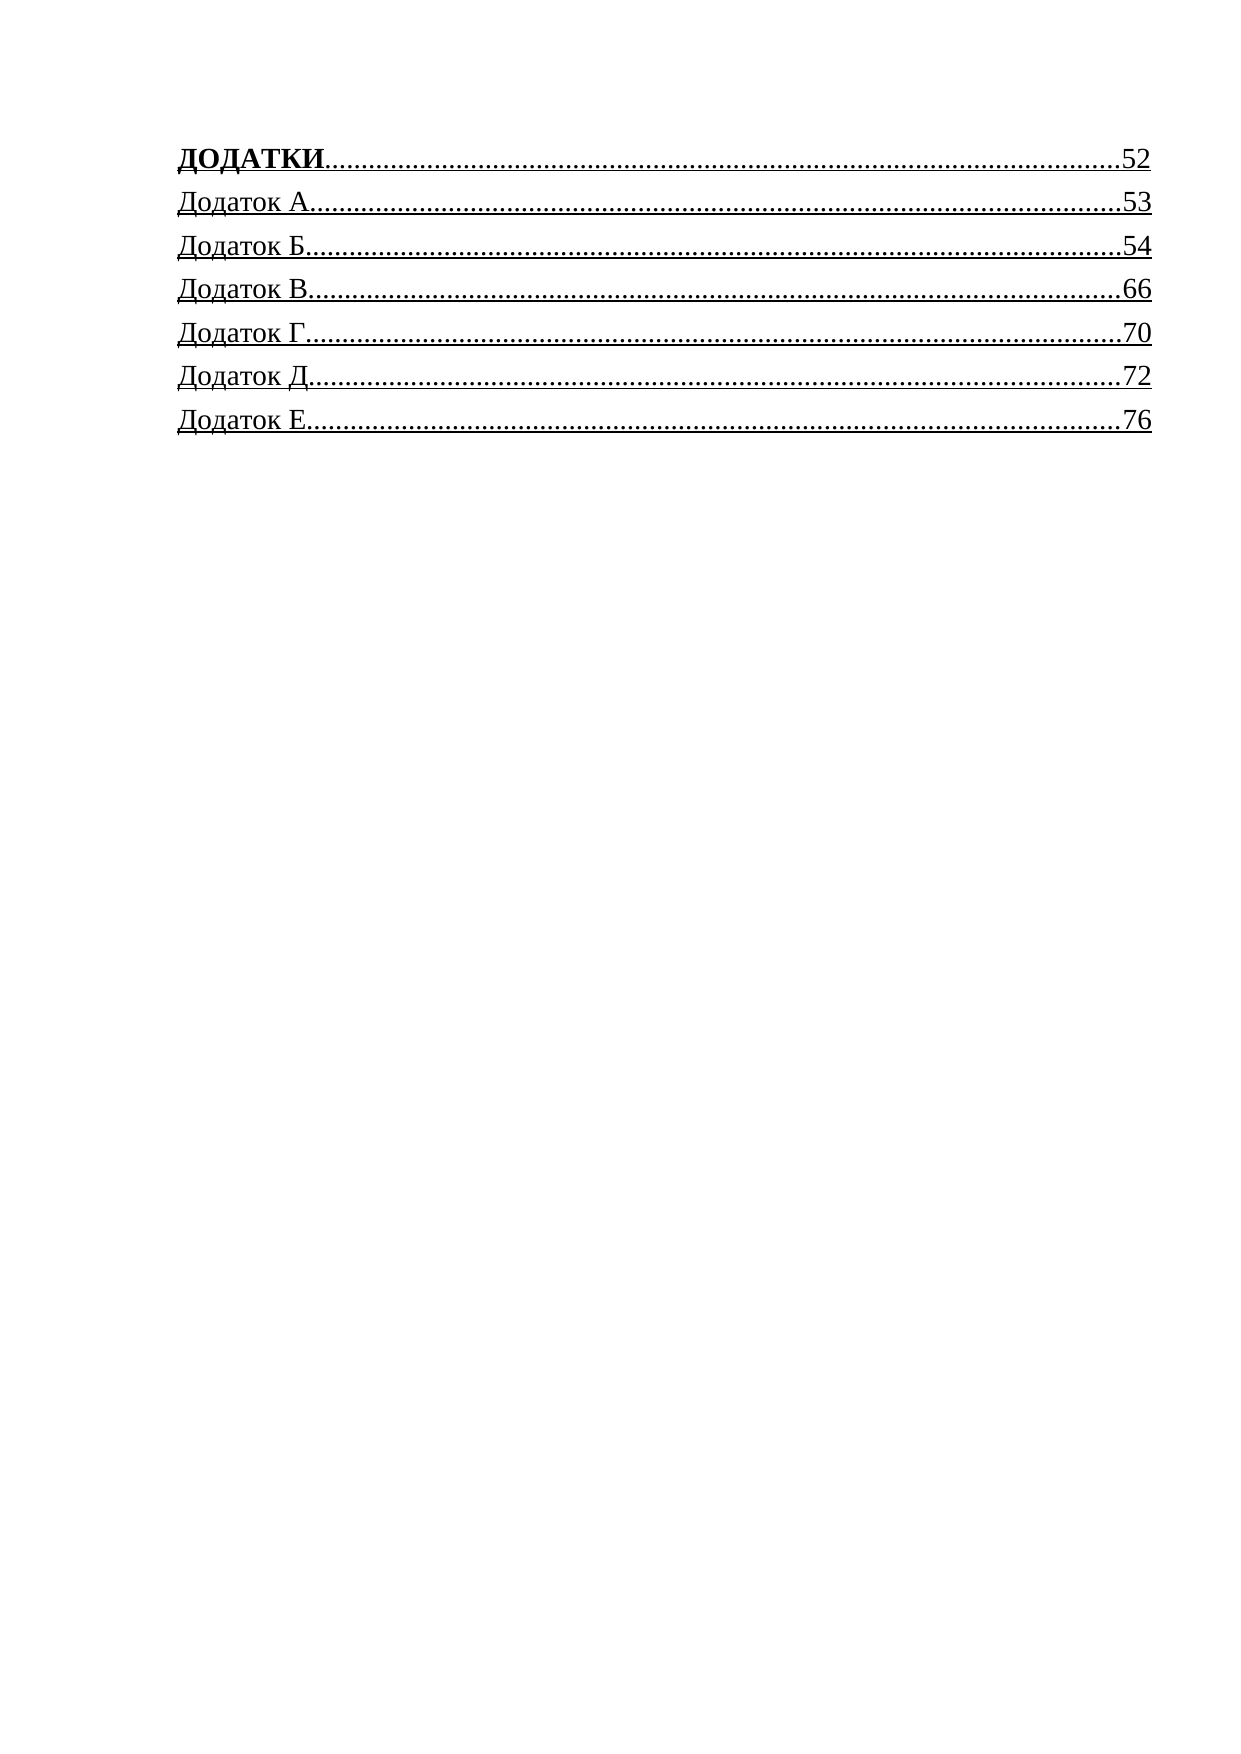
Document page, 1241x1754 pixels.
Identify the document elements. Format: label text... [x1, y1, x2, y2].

text Додаток Б 54 [177, 228, 1152, 257]
text Додаток В 66 [177, 271, 1152, 300]
text Додаток Д 72 [177, 358, 1152, 388]
text Додаток Е 76 [177, 402, 1152, 431]
text ДОДАТКИ 52 [177, 141, 1152, 174]
text Додаток А 53 [177, 184, 1152, 213]
text Додаток Г 70 [177, 315, 1152, 344]
